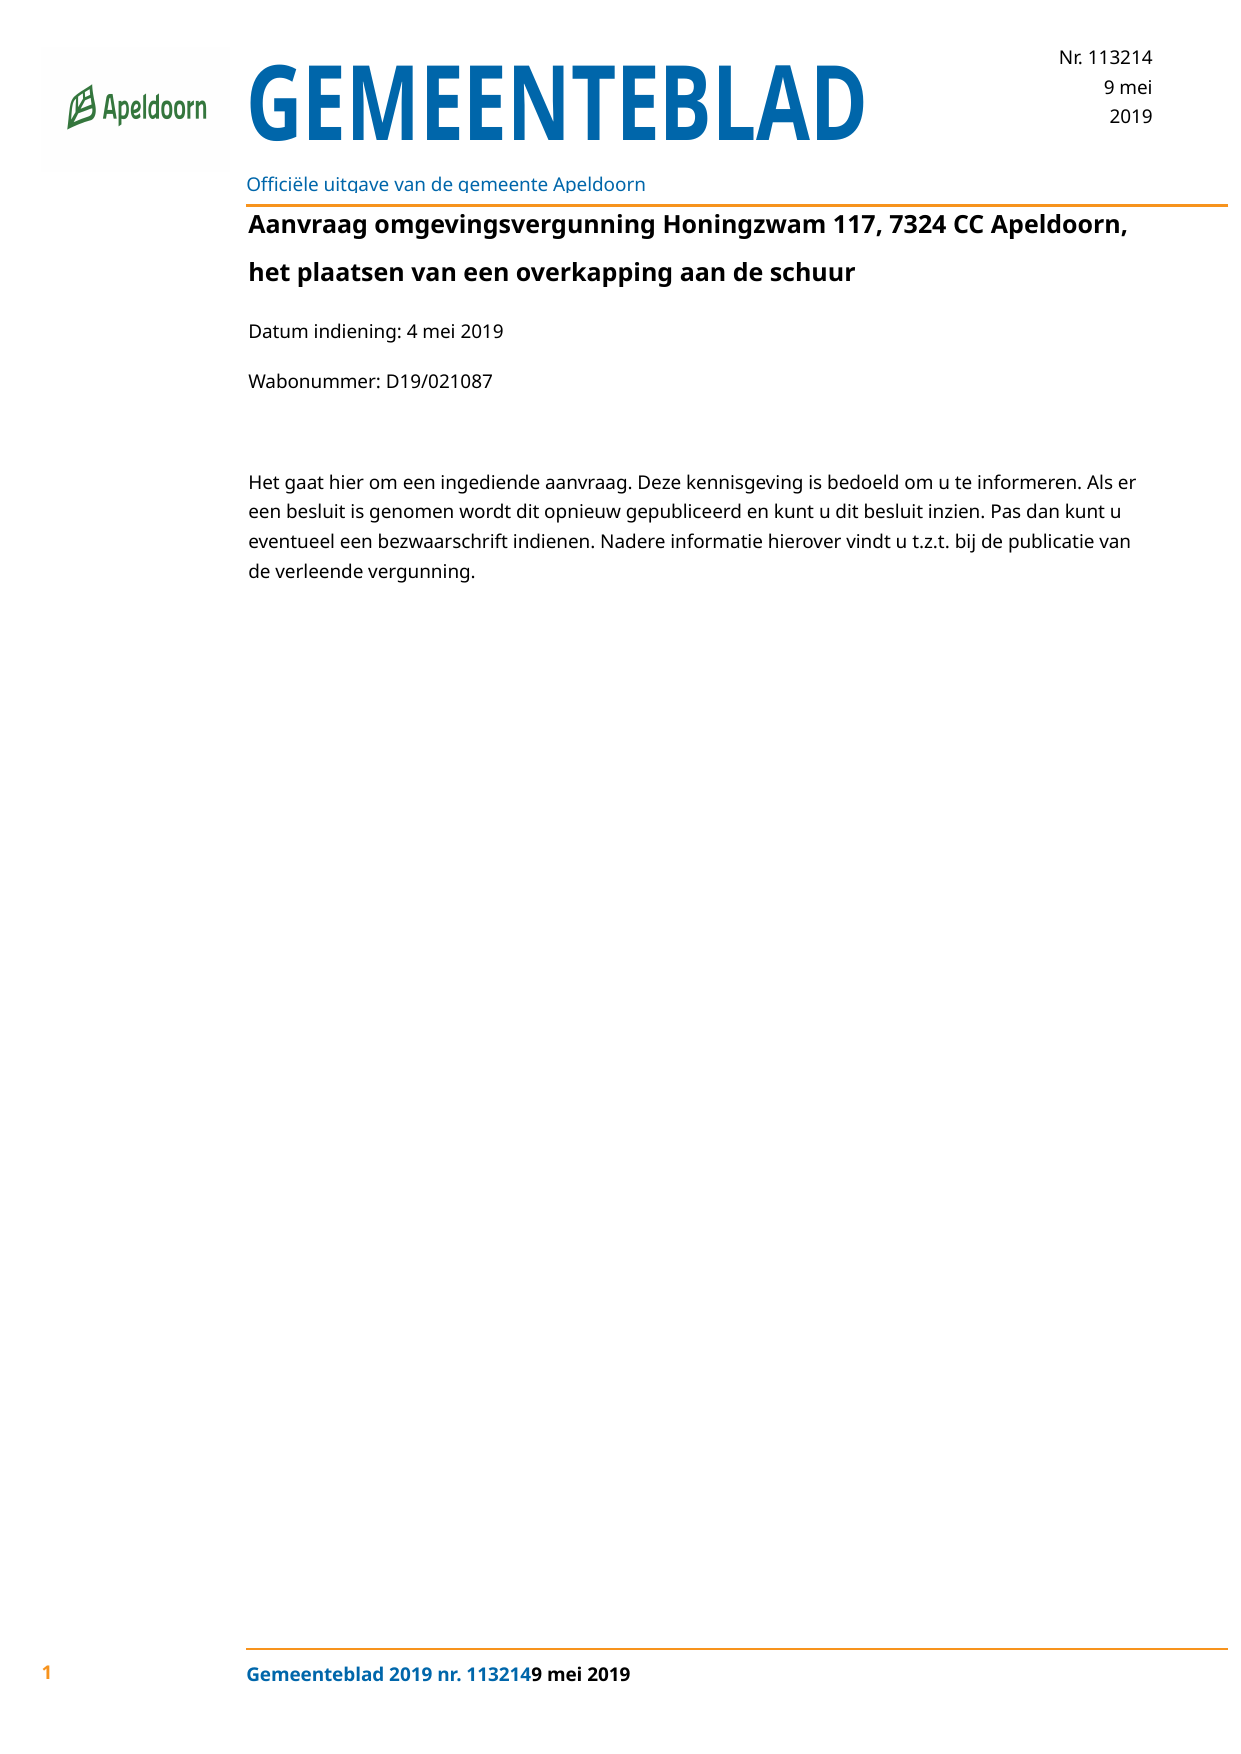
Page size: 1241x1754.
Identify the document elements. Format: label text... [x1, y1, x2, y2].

text Het gaat hier om een ingediende aanvraag. Deze kennisgeving is bedoeld om u te informeren. Als er een besluit is genomen wordt dit opnieuw gepubliceerd en kunt u dit besluit inzien. Pas dan kunt u eventueel een bezwaarschrift indienen. Nadere informatie hierover vindt u t.z.t. bij de publicatie van de verleende vergunning. [248, 469, 1152, 584]
picture [41, 47, 231, 172]
text Aanvraag omgevingsvergunning Honingzwam 117, 7324 CC Apeldoorn, het plaatsen van een overkapping aan de schuur [248, 207, 1152, 288]
text Wabonummer: D19/021087 [248, 368, 1152, 394]
text Datum indiening: 4 mei 2019 [248, 318, 1152, 344]
